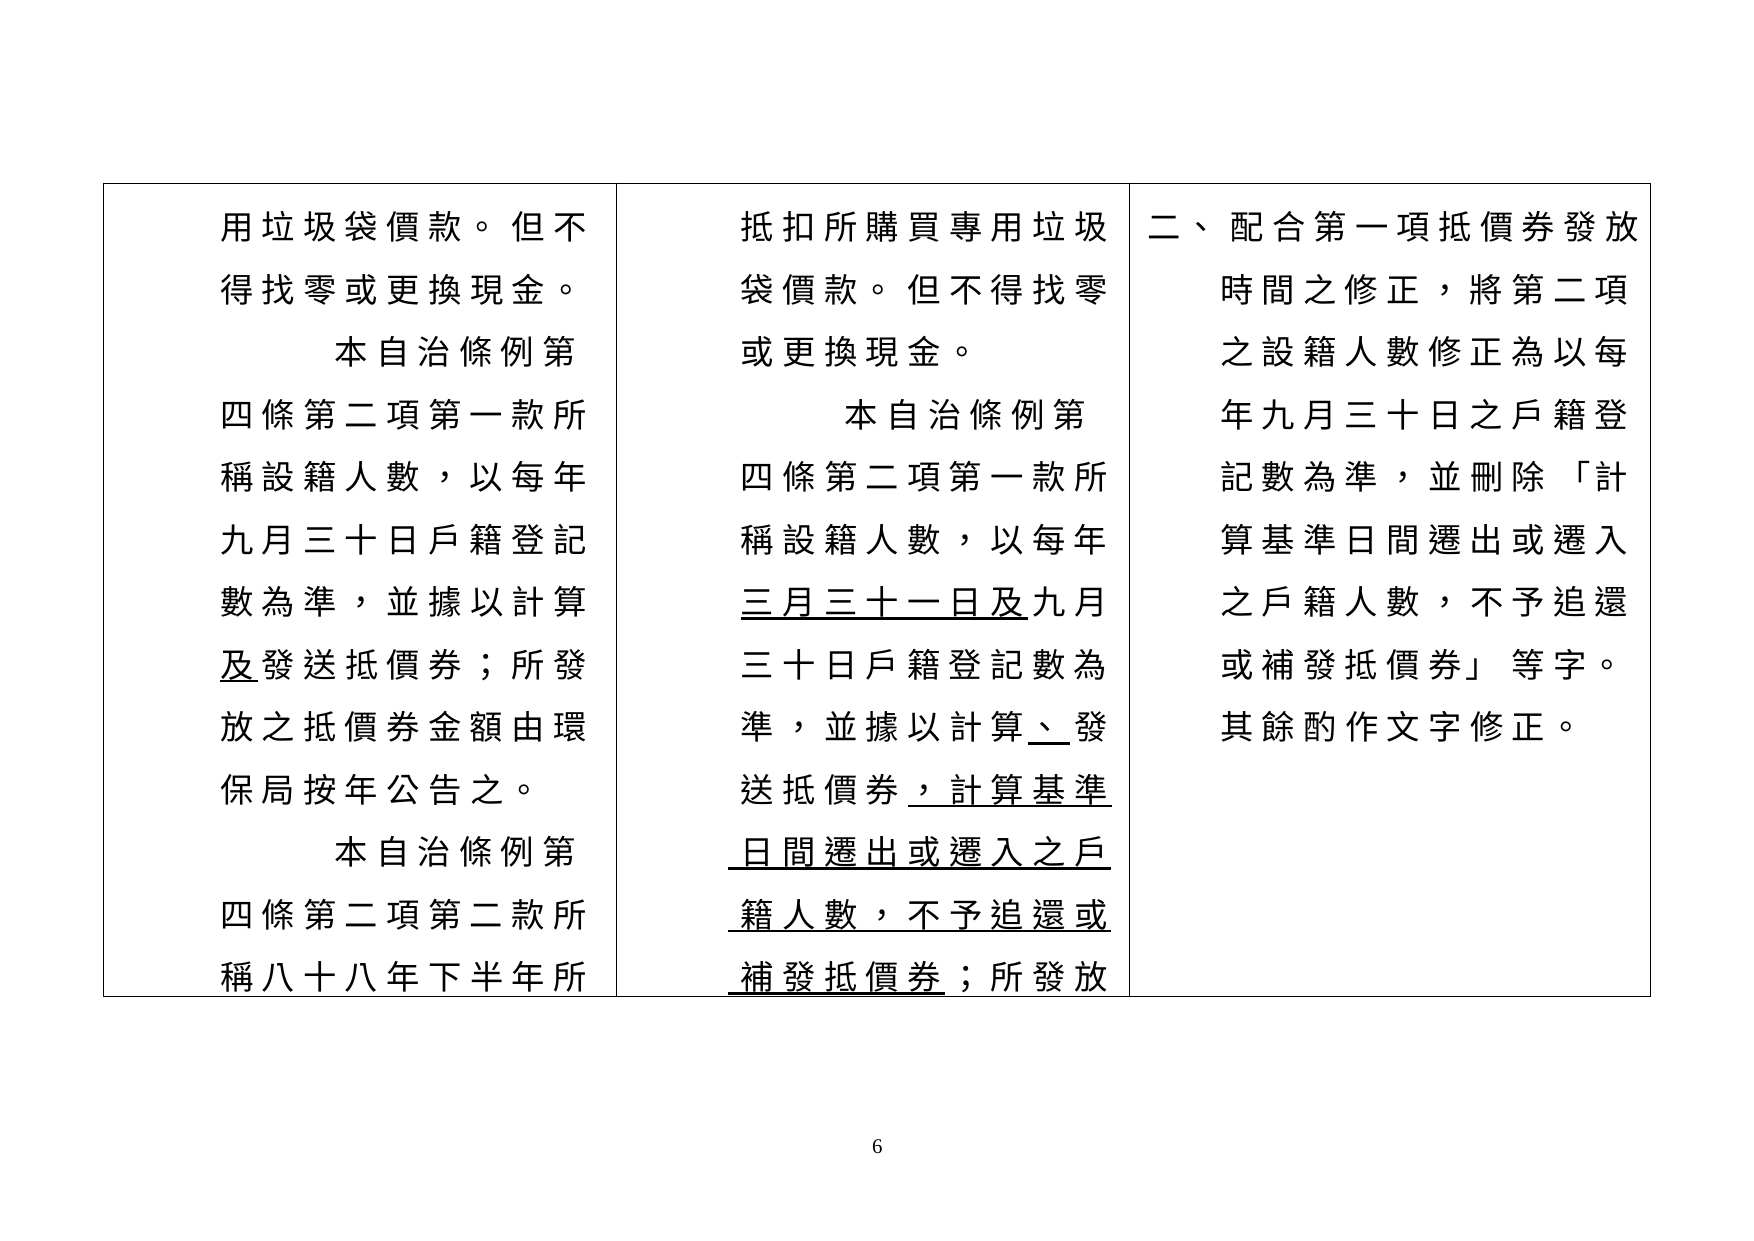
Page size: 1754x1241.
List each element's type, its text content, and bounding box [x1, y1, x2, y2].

table_cell 二、配合第一項抵價券發放時間之修正，將第二項之設籍人數修正為以每年九月三十日之戶籍登記數為準，並刪除「計算基準日間遷出或遷入之戶籍人數，不予追還或補發抵價券」等字。其餘酌作文字修正。 [1130, 184, 1650, 996]
table_cell 用垃圾袋價款。但不得找零或更換現金。 本自治條例第四條第二項第一款所稱設籍人數，以每年九月三十日戶籍登記數為準，並據以計算及發送抵價券；所發放之抵價券金額由環保局按年公告之。 本自治條例第四條第二項第二款所稱八十八年下半年所 [104, 184, 616, 996]
table_cell 抵扣所購買專用垃圾袋價款。但不得找零或更換現金。 本自治條例第四條第二項第一款所稱設籍人數，以每年三月三十一日及九月三十日戶籍登記數為準，並據以計算、發送抵價券，計算基準日間遷出或遷入之戶籍人數，不予追還或補發抵價券；所發放 [617, 184, 1129, 996]
